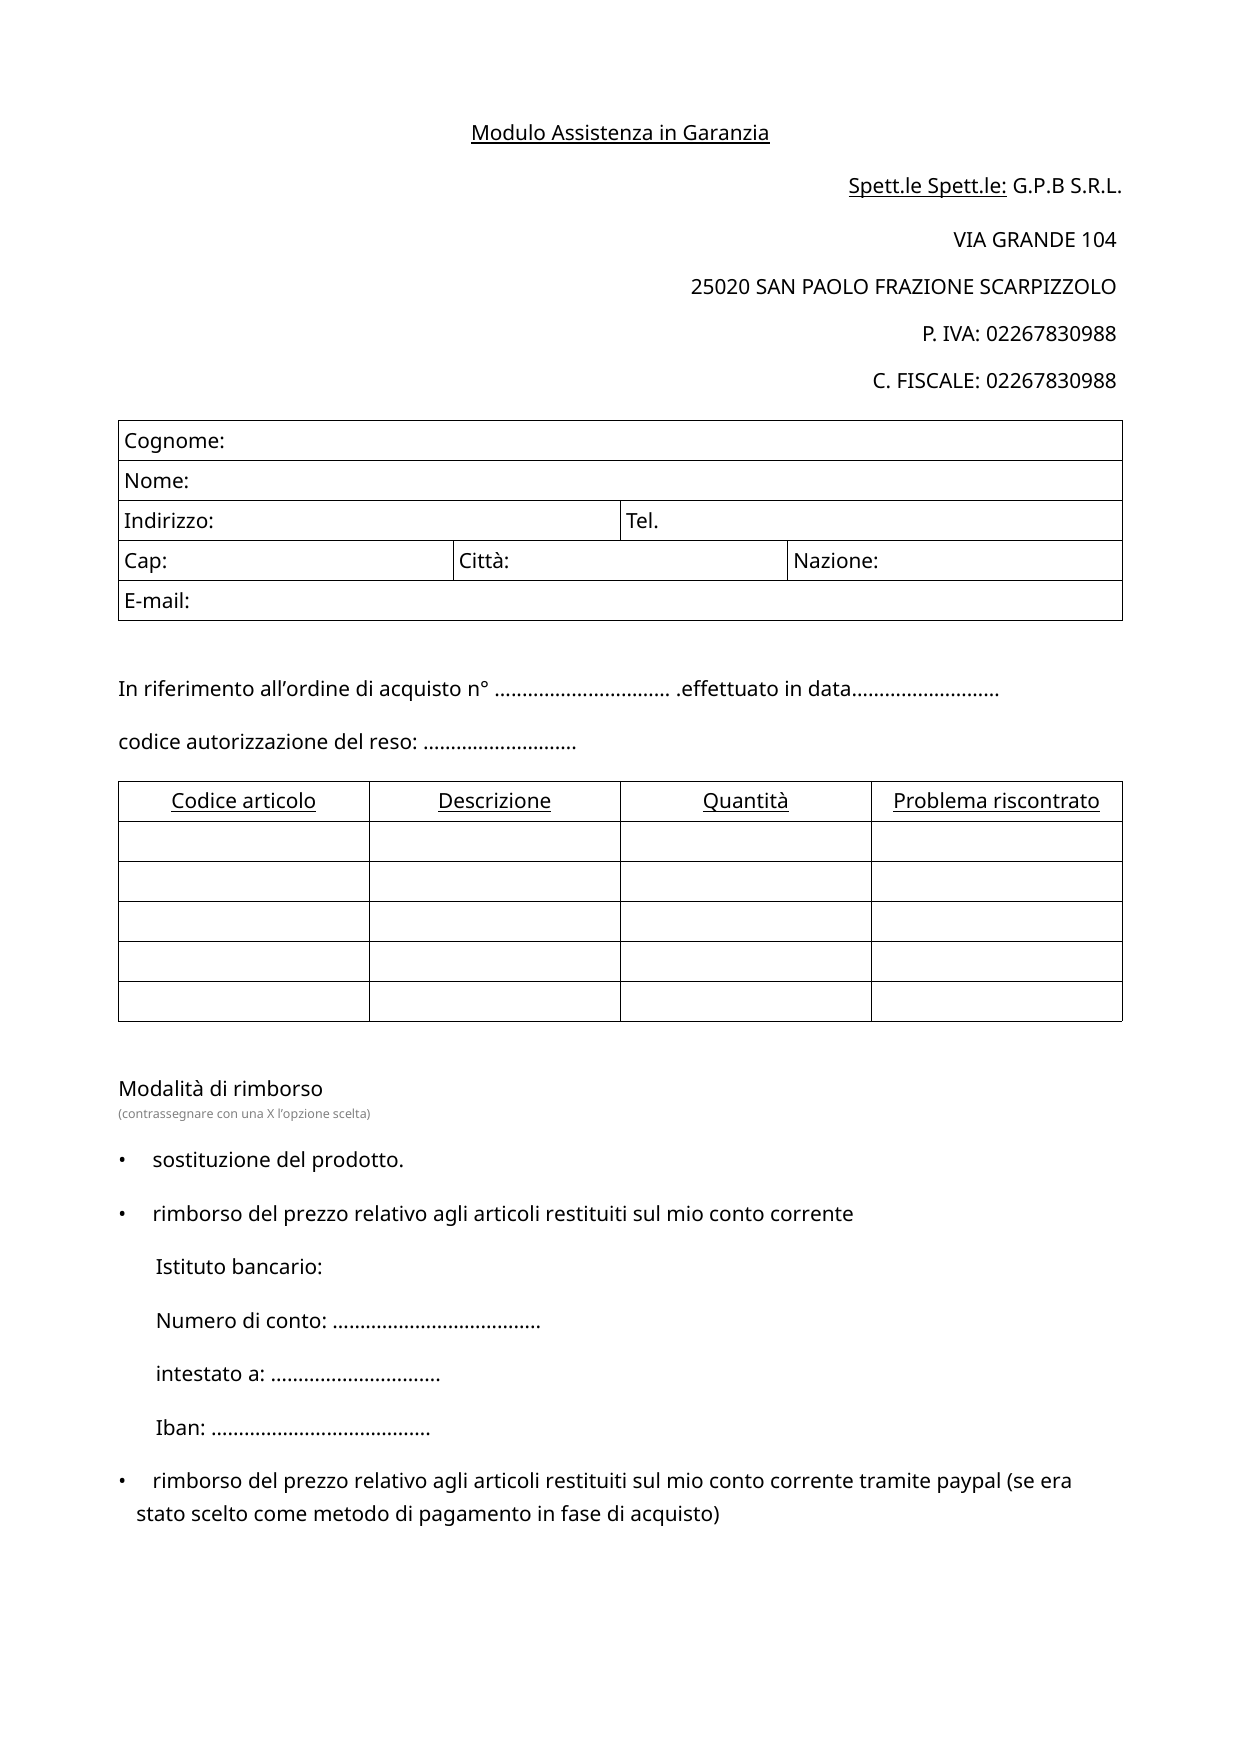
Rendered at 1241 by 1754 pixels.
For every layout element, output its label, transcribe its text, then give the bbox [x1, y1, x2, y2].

table_cell [119, 902, 369, 941]
text Numero di conto: ……………………………….. [156, 1306, 1122, 1334]
table_header E-mail: [119, 581, 1122, 620]
list rimborso del prezzo relativo agli articoli restituiti sul mio conto corrente [118, 1199, 1122, 1227]
table_cell [872, 902, 1122, 941]
table_cell [872, 822, 1122, 861]
table_header Città: [454, 541, 787, 580]
table_cell [872, 862, 1122, 901]
text 25020 SAN PAOLO FRAZIONE SCARPIZZOLO [118, 272, 1122, 301]
table_cell [370, 982, 620, 1021]
text Iban: …………………………………. [156, 1413, 1122, 1441]
table_cell [370, 822, 620, 861]
table_header Problema riscontrato [872, 782, 1122, 821]
table_cell [621, 822, 871, 861]
text VIA GRANDE 104 [118, 225, 1122, 253]
table_cell [621, 942, 871, 981]
table_header Quantità [621, 782, 871, 821]
table_cell [370, 862, 620, 901]
table_cell [872, 942, 1122, 981]
table_cell [119, 862, 369, 901]
table_header Cognome: [119, 421, 1122, 460]
list codice autorizzazione del reso: ………………………. [118, 727, 1122, 756]
table_cell [370, 942, 620, 981]
table_cell [621, 982, 871, 1021]
text Spett.le Spett.le: G.P.B S.R.L. [118, 172, 1122, 200]
table_cell [370, 902, 620, 941]
text C. FISCALE: 02267830988 [118, 367, 1122, 395]
text Modulo Assistenza in Garanzia [118, 118, 1122, 147]
table_cell [119, 822, 369, 861]
text Istituto bancario: [156, 1252, 1122, 1281]
table_header Indirizzo: [119, 501, 620, 540]
list sostituzione del prodotto. [118, 1146, 1122, 1174]
text P. IVA: 02267830988 [118, 319, 1122, 348]
table_header Cap: [119, 541, 453, 580]
table_cell Nome: [119, 461, 1122, 500]
table_cell [119, 982, 369, 1021]
table_header Descrizione [370, 782, 620, 821]
table_header Tel. [621, 501, 1122, 540]
table_header Nazione: [788, 541, 1122, 580]
table_cell [621, 902, 871, 941]
table_cell [119, 942, 369, 981]
text In riferimento all’ordine di acquisto n° …..……………………… .effettuato in data……………………… [118, 674, 1122, 702]
text intestato a: …………………………. [156, 1359, 1122, 1388]
table_header Codice articolo [119, 782, 369, 821]
text Modalità di rimborso (contrassegnare con una X l’opzione scelta) [118, 1074, 1122, 1122]
list rimborso del prezzo relativo agli articoli restituiti sul mio conto corrente tramite paypal (se era stato scelto come metodo di pagamento in fase di acquisto) [118, 1466, 1122, 1527]
table_cell [621, 862, 871, 901]
table_cell [872, 982, 1122, 1021]
